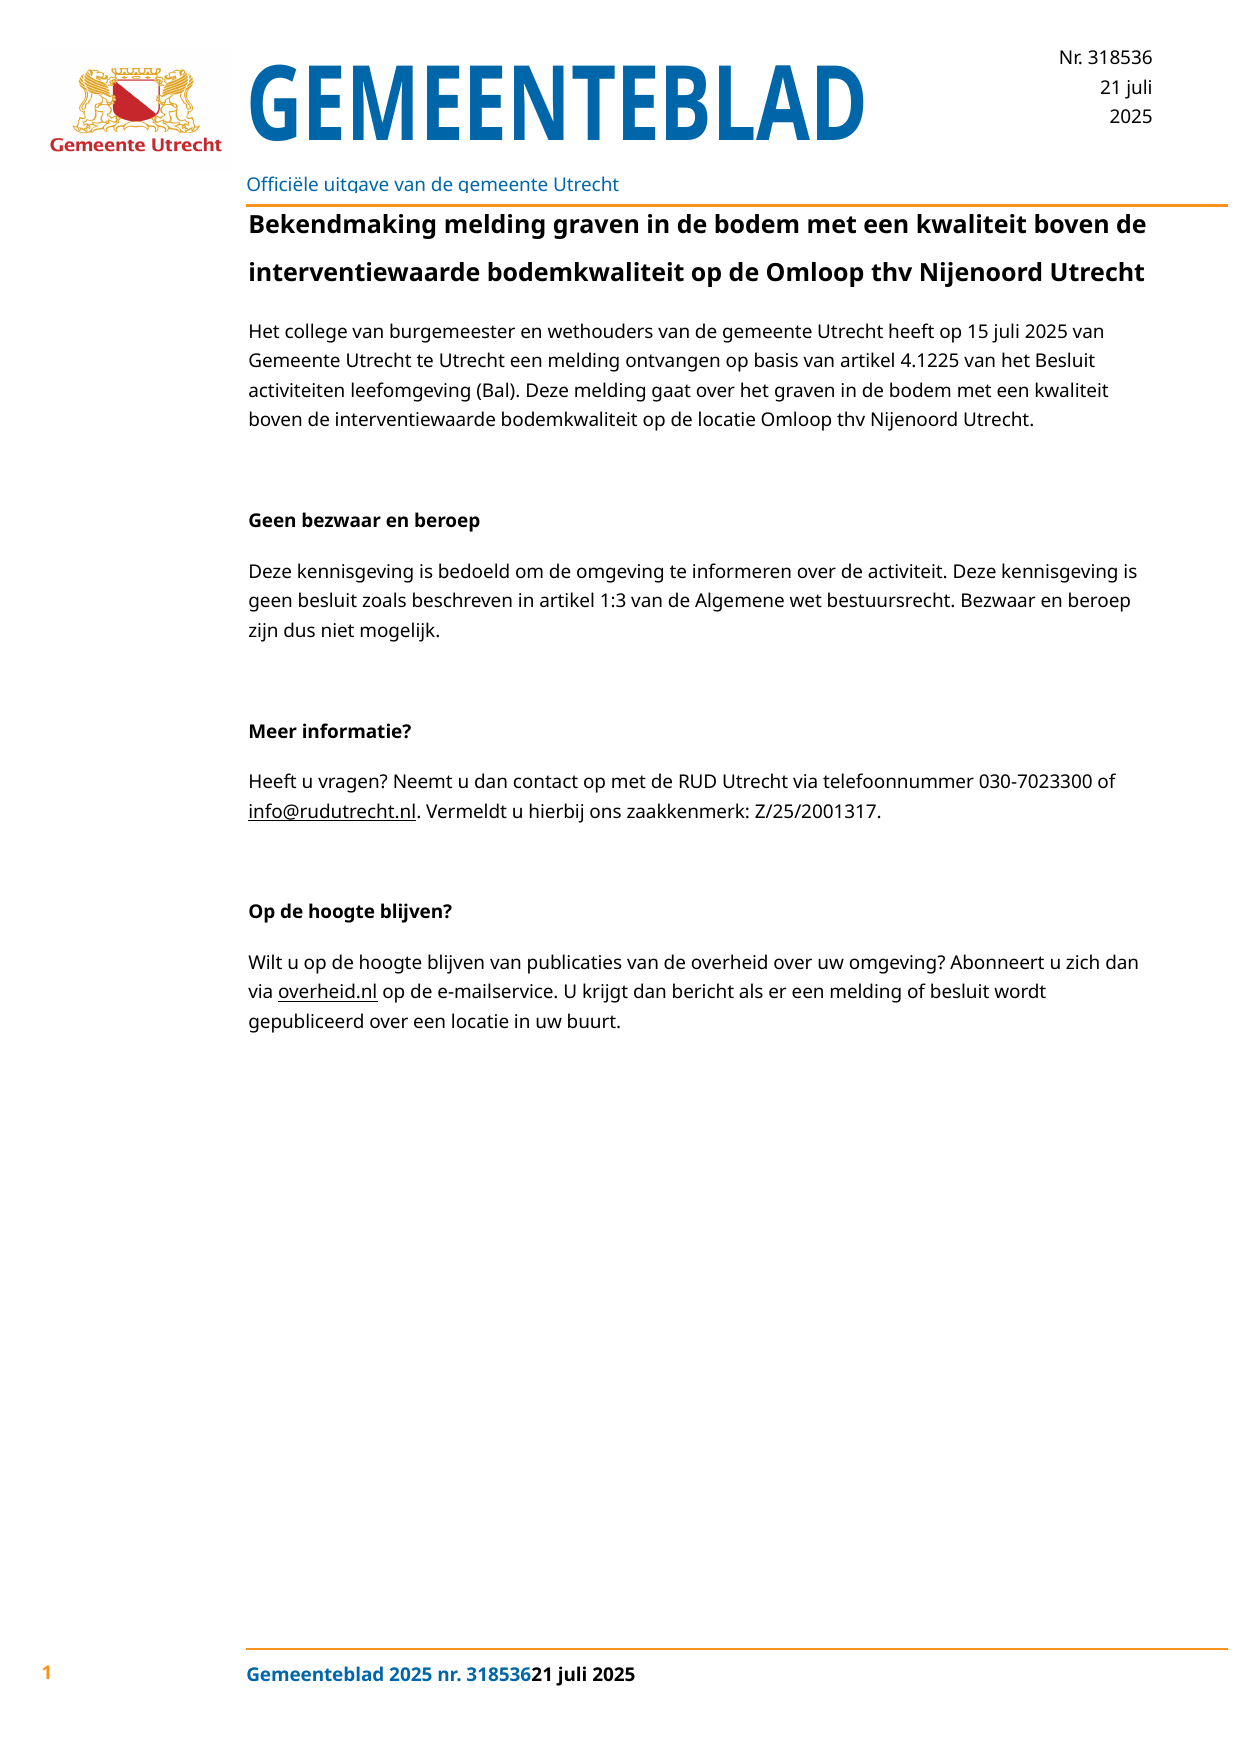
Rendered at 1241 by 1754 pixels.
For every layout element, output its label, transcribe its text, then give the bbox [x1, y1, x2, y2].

text Heeft u vragen? Neemt u dan contact op met de RUD Utrecht via telefoonnummer 030-7023300 of info@rudutrecht.nl. Vermeldt u hierbij ons zaakkenmerk: Z/25/2001317. [248, 768, 1152, 824]
text Meer informatie? [248, 718, 1152, 744]
picture [41, 47, 231, 172]
text Op de hoogte blijven? [248, 899, 1152, 924]
text Geen bezwaar en beroep [248, 507, 1152, 533]
text Wilt u op de hoogte blijven van publicaties van de overheid over uw omgeving? Abonneert u zich dan via overheid.nl op de e-mailservice. U krijgt dan bericht als er een melding of besluit wordt gepubliceerd over een locatie in uw buurt. [248, 949, 1152, 1034]
text Het college van burgemeester en wethouders van de gemeente Utrecht heeft op 15 juli 2025 van Gemeente Utrecht te Utrecht een melding ontvangen op basis van artikel 4.1225 van het Besluit activiteiten leefomgeving (Bal). Deze melding gaat over het graven in de bodem met een kwaliteit boven de interventiewaarde bodemkwaliteit op de locatie Omloop thv Nijenoord Utrecht. [248, 318, 1152, 432]
text Deze kennisgeving is bedoeld om de omgeving te informeren over de activiteit. Deze kennisgeving is geen besluit zoals beschreven in artikel 1:3 van de Algemene wet bestuursrecht. Bezwaar en beroep zijn dus niet mogelijk. [248, 558, 1152, 643]
text Bekendmaking melding graven in de bodem met een kwaliteit boven de interventiewaarde bodemkwaliteit op de Omloop thv Nijenoord Utrecht [248, 207, 1152, 288]
